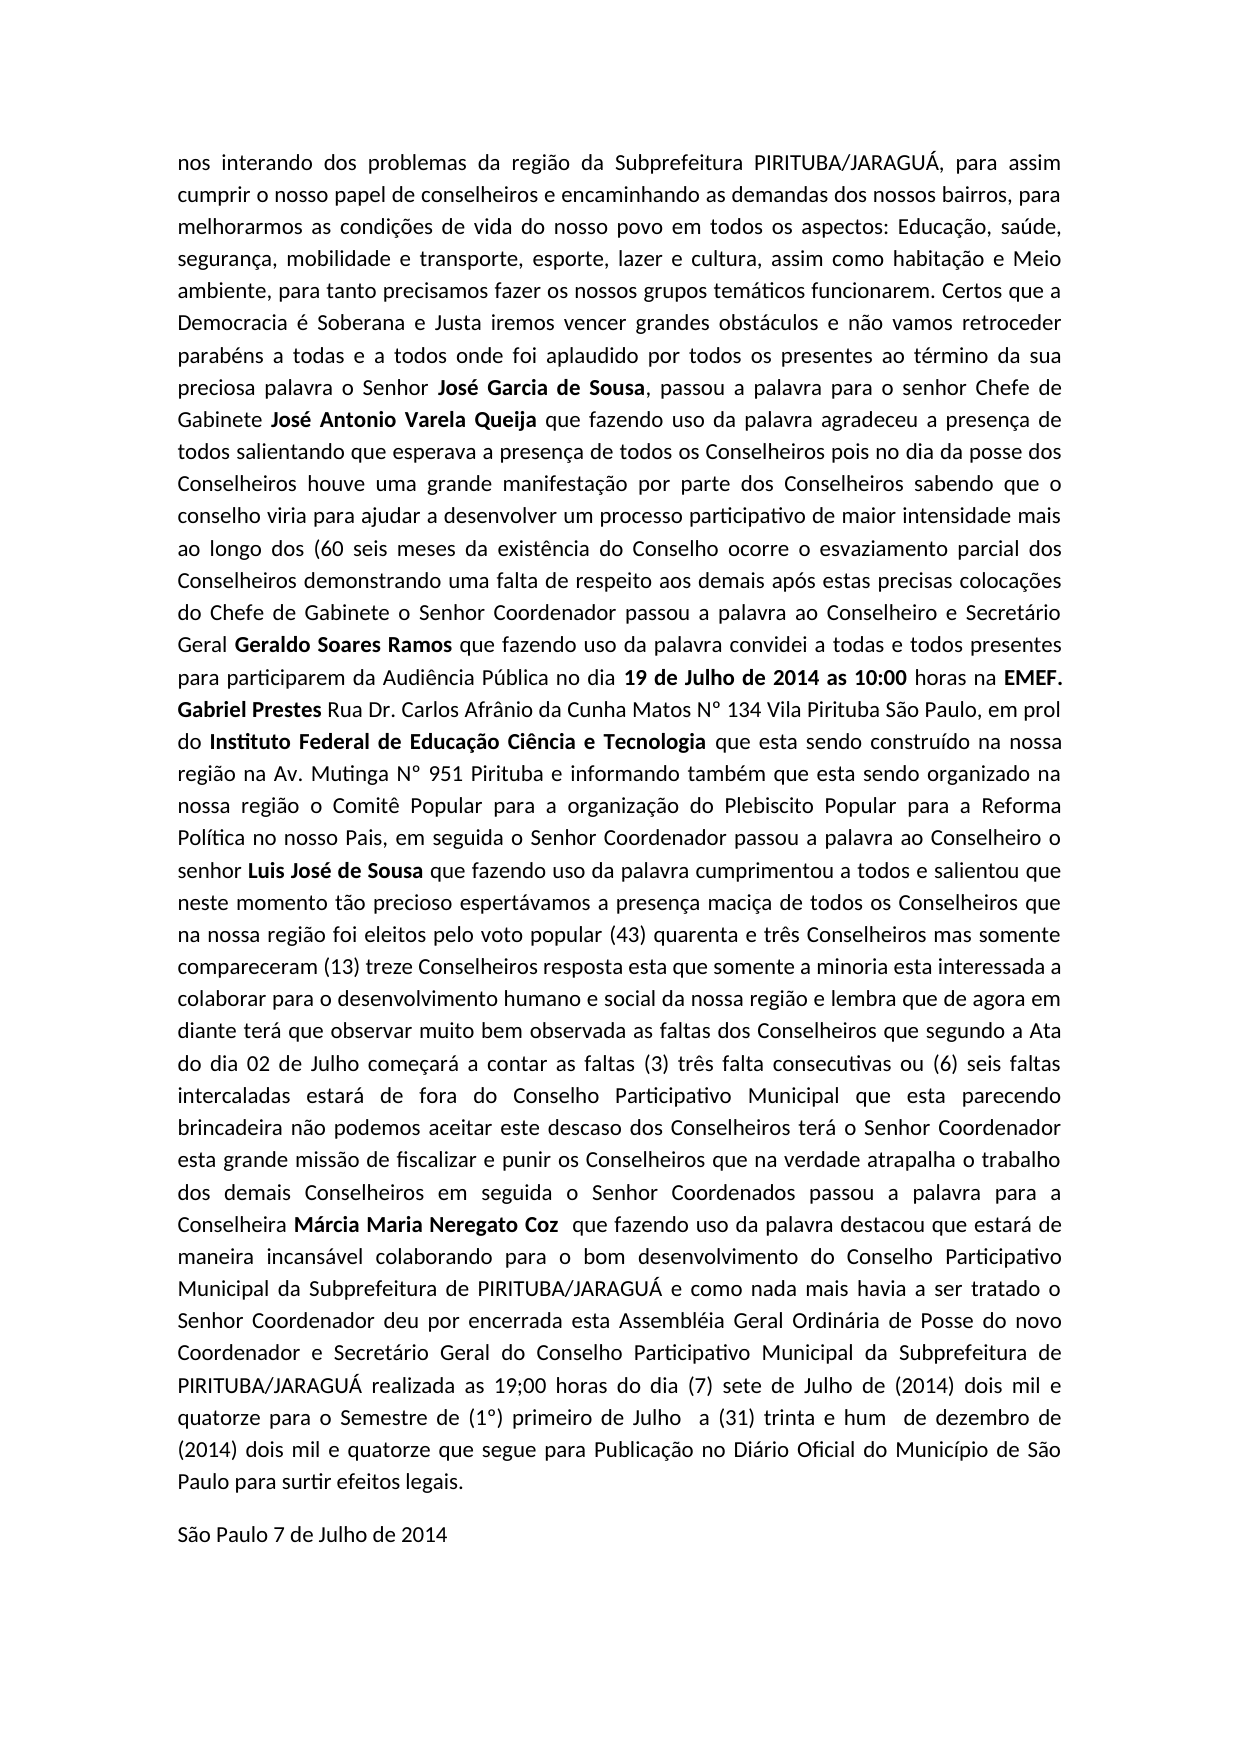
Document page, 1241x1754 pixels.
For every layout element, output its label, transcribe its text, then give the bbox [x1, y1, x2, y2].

text São Paulo 7 de Julho de 2014 [177, 1520, 1063, 1548]
text nos interando dos problemas da região da Subprefeitura PIRITUBA/JARAGUÁ, para assim cumprir o nosso papel de conselheiros e encaminhando as demandas dos nossos bairros, para melhorarmos as condições de vida do nosso povo em todos os aspectos: Educação, saúde, segurança, mobilidade e transporte, esporte, lazer e cultura, assim como habitação e Meio ambiente, para tanto precisamos fazer os nossos grupos temáticos funcionarem. Certos que a Democracia é Soberana e Justa iremos vencer grandes obstáculos e não vamos retroceder parabéns a todas e a todos onde foi aplaudido por todos os presentes ao término da sua preciosa palavra o Senhor José Garcia de Sousa, passou a palavra para o senhor Chefe de Gabinete José Antonio Varela Queija que fazendo uso da palavra agradeceu a presença de todos salientando que esperava a presença de todos os Conselheiros pois no dia da posse dos Conselheiros houve uma grande manifestação por parte dos Conselheiros sabendo que o conselho viria para ajudar a desenvolver um processo participativo de maior intensidade mais ao longo dos (60 seis meses da existência do Conselho ocorre o esvaziamento parcial dos Conselheiros demonstrando uma falta de respeito aos demais após estas precisas colocações do Chefe de Gabinete o Senhor Coordenador passou a palavra ao Conselheiro e Secretário Geral Geraldo Soares Ramos que fazendo uso da palavra convidei a todas e todos presentes para participarem da Audiência Pública no dia 19 de Julho de 2014 as 10:00 horas na EMEF. Gabriel Prestes Rua Dr. Carlos Afrânio da Cunha Matos Nº 134 Vila Pirituba São Paulo, em prol do Instituto Federal de Educação Ciência e Tecnologia que esta sendo construído na nossa região na Av. Mutinga Nº 951 Pirituba e informando também que esta sendo organizado na nossa região o Comitê Popular para a organização do Plebiscito Popular para a Reforma Política no nosso Pais, em seguida o Senhor Coordenador passou a palavra ao Conselheiro o senhor Luis José de Sousa que fazendo uso da palavra cumprimentou a todos e salientou que neste momento tão precioso espertávamos a presença maciça de todos os Conselheiros que na nossa região foi eleitos pelo voto popular (43) quarenta e três Conselheiros mas somente compareceram (13) treze Conselheiros resposta esta que somente a minoria esta interessada a colaborar para o desenvolvimento humano e social da nossa região e lembra que de agora em diante terá que observar muito bem observada as faltas dos Conselheiros que segundo a Ata do dia 02 de Julho começará a contar as faltas (3) três falta consecutivas ou (6) seis faltas intercaladas estará de fora do Conselho Participativo Municipal que esta parecendo brincadeira não podemos aceitar este descaso dos Conselheiros terá o Senhor Coordenador esta grande missão de fiscalizar e punir os Conselheiros que na verdade atrapalha o trabalho dos demais Conselheiros em seguida o Senhor Coordenados passou a palavra para a Conselheira Márcia Maria Neregato Coz que fazendo uso da palavra destacou que estará de maneira incansável colaborando para o bom desenvolvimento do Conselho Participativo Municipal da Subprefeitura de PIRITUBA/JARAGUÁ e como nada mais havia a ser tratado o Senhor Coordenador deu por encerrada esta Assembléia Geral Ordinária de Posse do novo Coordenador e Secretário Geral do Conselho Participativo Municipal da Subprefeitura de PIRITUBA/JARAGUÁ realizada as 19;00 horas do dia (7) sete de Julho de (2014) dois mil e quatorze para o Semestre de (1º) primeiro de Julho a (31) trinta e hum de dezembro de (2014) dois mil e quatorze que segue para Publicação no Diário Oficial do Município de São Paulo para surtir efeitos legais. [177, 148, 1063, 1495]
